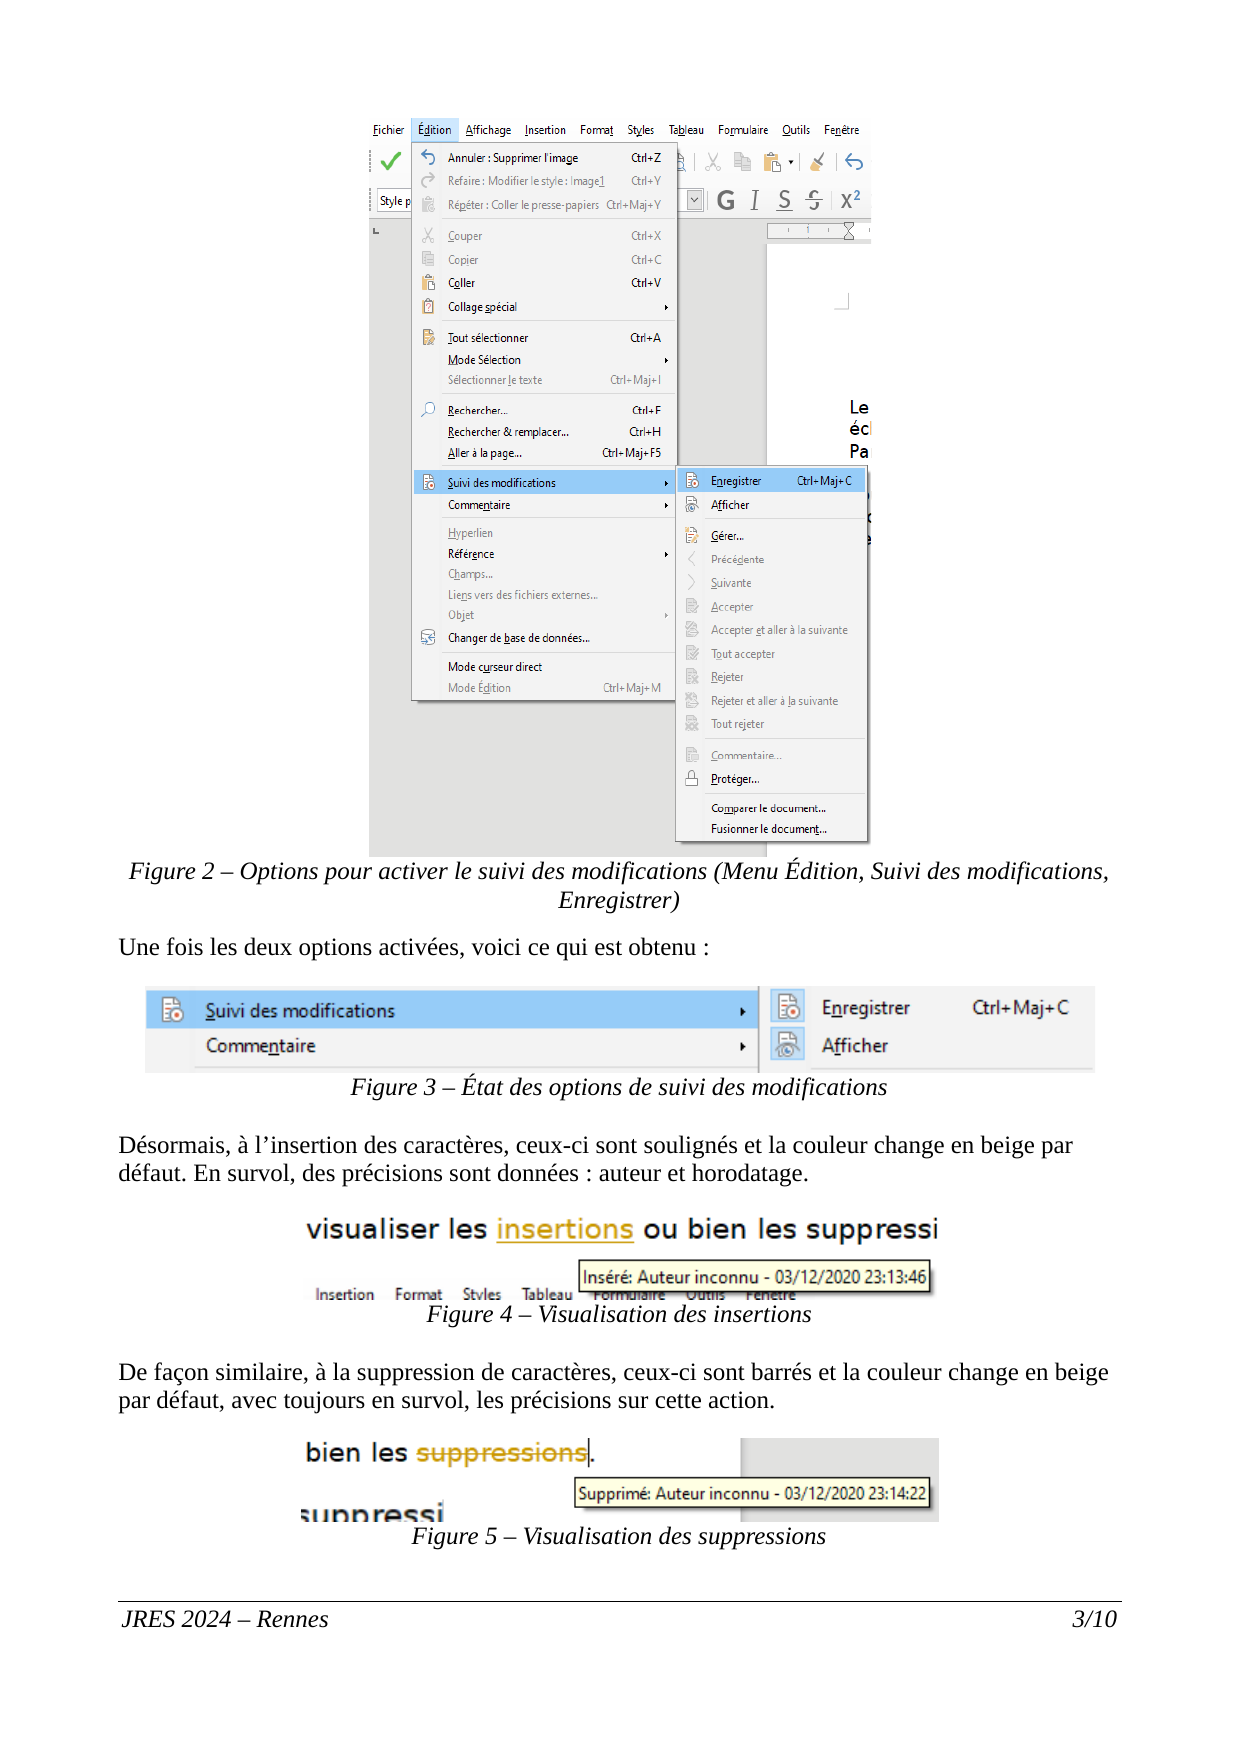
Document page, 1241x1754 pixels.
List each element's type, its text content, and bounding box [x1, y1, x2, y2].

text Désormais, à l’insertion des caractères, ceux-ci sont soulignés et la couleur change en beige par défaut. En survol, des précisions sont données : auteur et horodatage. [118, 973, 1122, 1187]
picture [303, 1216, 938, 1300]
text Une fois les deux options activées, voici ce qui est obtenu : [118, 932, 1122, 961]
text Figure 5 – Visualisation des suppressions [301, 1522, 939, 1550]
text Figure 3 – État des options de suivi des modifications [145, 1073, 1095, 1101]
picture [301, 1438, 939, 1522]
picture [145, 986, 1096, 1073]
text Figure 2 – Options pour activer le suivi des modifications (Menu Édition, Suivi des modifications, Enregistrer) [118, 118, 1122, 914]
picture [369, 118, 872, 857]
text Figure 4 – Visualisation des insertions [303, 1300, 937, 1328]
text De façon similaire, à la suppression de caractères, ceux-ci sont barrés et la couleur change en beige par défaut, avec toujours en survol, les précisions sur cette action. [118, 1199, 1122, 1414]
